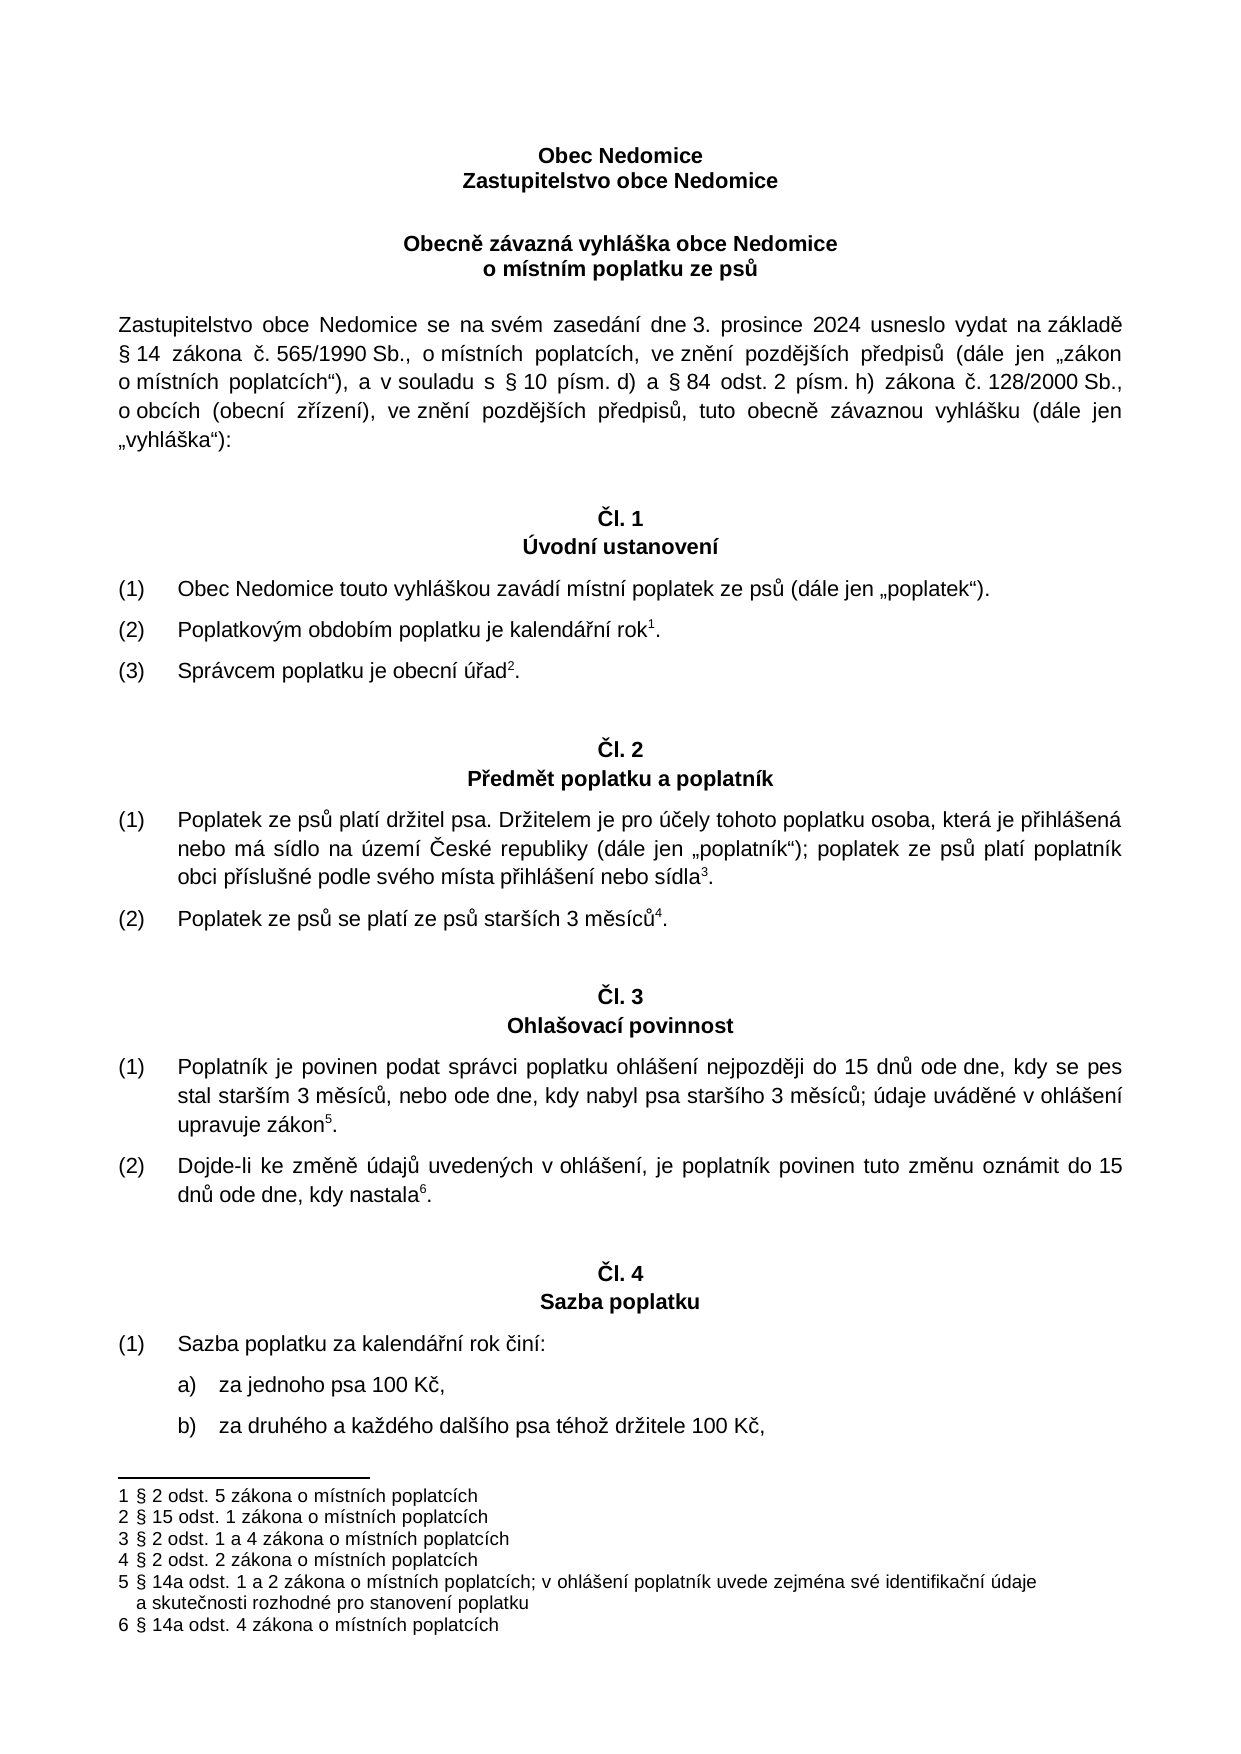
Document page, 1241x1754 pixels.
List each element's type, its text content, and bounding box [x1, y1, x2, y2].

list § 2 odst. 2 zákona o místních poplatcích [118, 1549, 1122, 1571]
list § 15 odst. 1 zákona o místních poplatcích [118, 1506, 1122, 1528]
title Obec Nedomice Zastupitelstvo obce Nedomice [118, 143, 1122, 193]
text Zastupitelstvo obce Nedomice se na svém zasedání dne 3. prosince 2024 usneslo vydat na základě § 14 zákona č. 565/1990 Sb., o místních poplatcích, ve znění pozdějších předpisů (dále jen „zákon o místních poplatcích“), a v souladu s § 10 písm. d) a § 84 odst. 2 písm. h) zákona č. 128/2000 Sb., o obcích (obecní zřízení), ve znění pozdějších předpisů, tuto obecně závaznou vyhlášku (dále jen „vyhláška“): [118, 312, 1122, 452]
list § 2 odst. 5 zákona o místních poplatcích [118, 1484, 1122, 1506]
list Poplatek ze psů se platí ze psů starších 3 měsíců. [118, 905, 1122, 930]
list Sazba poplatku za kalendářní rok činí: [118, 1330, 1122, 1355]
subtitle Čl. 4 Sazba poplatku [118, 1260, 1122, 1314]
list Poplatkovým obdobím poplatku je kalendářní rok. [118, 617, 1122, 642]
list Poplatek ze psů platí držitel psa. Držitelem je pro účely tohoto poplatku osoba, která je přihlášená nebo má sídlo na území České republiky (dále jen „poplatník“); poplatek ze psů platí poplatník obci příslušné podle svého místa přihlášení nebo sídla. [118, 807, 1122, 889]
list Dojde-li ke změně údajů uvedených v ohlášení, je poplatník povinen tuto změnu oznámit do 15 dnů ode dne, kdy nastala. [118, 1153, 1122, 1207]
subtitle Obecně závazná vyhláška obce Nedomice o místním poplatku ze psů [118, 230, 1122, 280]
subtitle Čl. 2 Předmět poplatku a poplatník [118, 737, 1122, 790]
subtitle Čl. 1 Úvodní ustanovení [118, 505, 1122, 559]
subtitle Čl. 3 Ohlašovací povinnost [118, 984, 1122, 1038]
list § 2 odst. 1 a 4 zákona o místních poplatcích [118, 1528, 1122, 1549]
list Správcem poplatku je obecní úřad. [118, 658, 1122, 683]
list Obec Nedomice touto vyhláškou zavádí místní poplatek ze psů (dále jen „poplatek“). [118, 575, 1122, 600]
list za jednoho psa 100 Kč, [177, 1372, 1122, 1397]
list Poplatník je povinen podat správci poplatku ohlášení nejpozději do 15 dnů ode dne, kdy se pes stal starším 3 měsíců, nebo ode dne, kdy nabyl psa staršího 3 měsíců; údaje uváděné v ohlášení upravuje zákon. [118, 1054, 1122, 1137]
list za druhého a každého dalšího psa téhož držitele 100 Kč, [177, 1413, 1122, 1438]
list § 14a odst. 4 zákona o místních poplatcích [118, 1614, 1122, 1635]
list § 14a odst. 1 a 2 zákona o místních poplatcích; v ohlášení poplatník uvede zejména své identifikační údaje a skutečnosti rozhodné pro stanovení poplatku [118, 1571, 1122, 1614]
